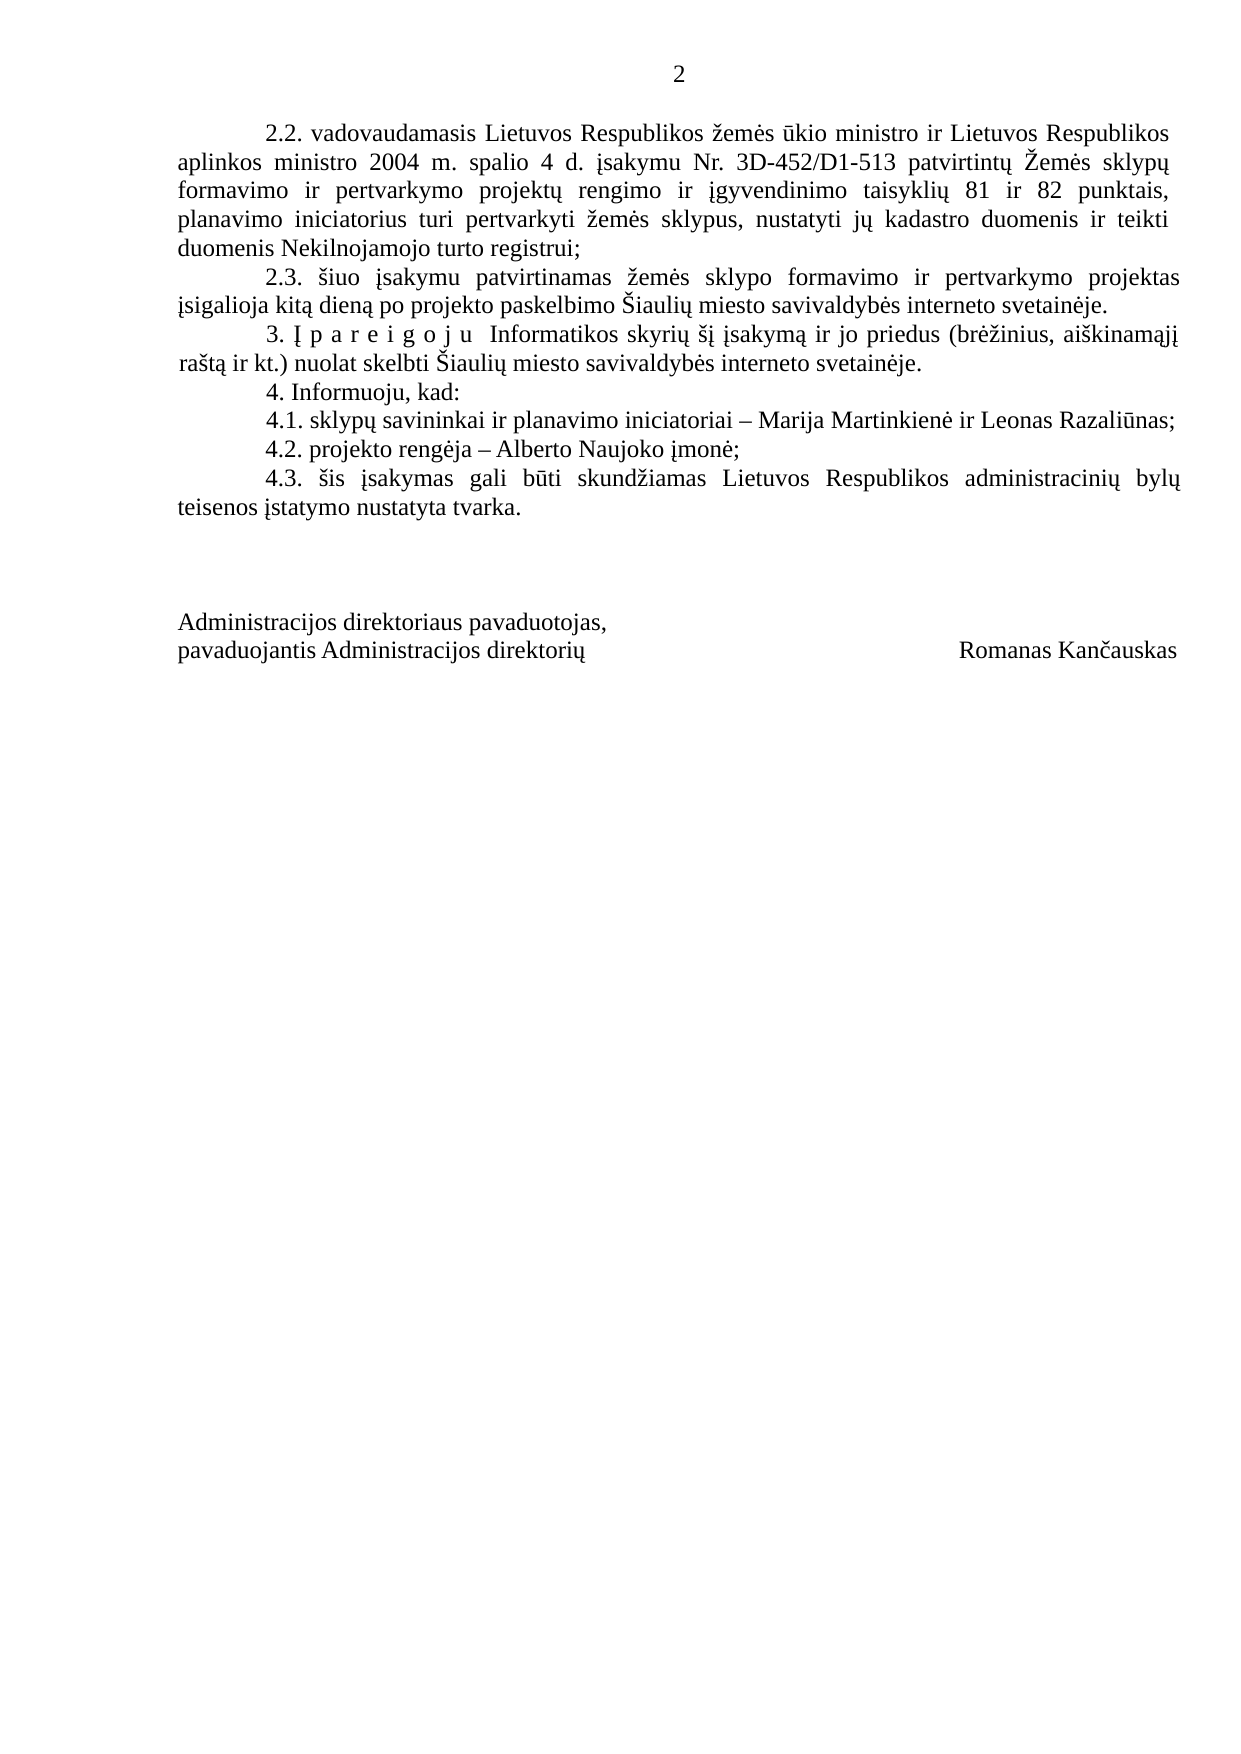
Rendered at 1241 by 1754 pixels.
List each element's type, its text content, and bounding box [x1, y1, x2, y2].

text 2.3. šiuo įsakymu patvirtinamas žemės sklypo formavimo ir pertvarkymo projektas įsigalioja kitą dieną po projekto paskelbimo Šiaulių miesto savivaldybės interneto svetainėje. [177, 262, 1181, 319]
text 3. Į p a r e i g o j u Informatikos skyrių šį įsakymą ir jo priedus (brėžinius, aiškinamąjį raštą ir kt.) nuolat skelbti Šiaulių miesto savivaldybės interneto svetainėje. [179, 319, 1181, 377]
text Administracijos direktoriaus pavaduotojas, [177, 607, 1181, 636]
text pavaduojantis Administracijos direktorių Romanas Kančauskas [177, 636, 1181, 664]
text 4.3. šis įsakymas gali būti skundžiamas Lietuvos Respublikos administracinių bylų teisenos įstatymo nustatyta tvarka. [177, 463, 1181, 521]
text 4.1. sklypų savininkai ir planavimo iniciatoriai – Marija Martinkienė ir Leonas Razaliūnas; [179, 406, 1181, 434]
text 2.2. vadovaudamasis Lietuvos Respublikos žemės ūkio ministro ir Lietuvos Respublikos aplinkos ministro 2004 m. spalio 4 d. įsakymu Nr. 3D-452/D1-513 patvirtintų Žemės sklypų formavimo ir pertvarkymo projektų rengimo ir įgyvendinimo taisyklių 81 ir 82 punktais, planavimo iniciatorius turi pertvarkyti žemės sklypus, nustatyti jų kadastro duomenis ir teikti duomenis Nekilnojamojo turto registrui; [177, 118, 1170, 262]
text 4. Informuoju, kad: [179, 377, 1181, 406]
text 4.2. projekto rengėja – Alberto Naujoko įmonė; [177, 434, 1181, 463]
